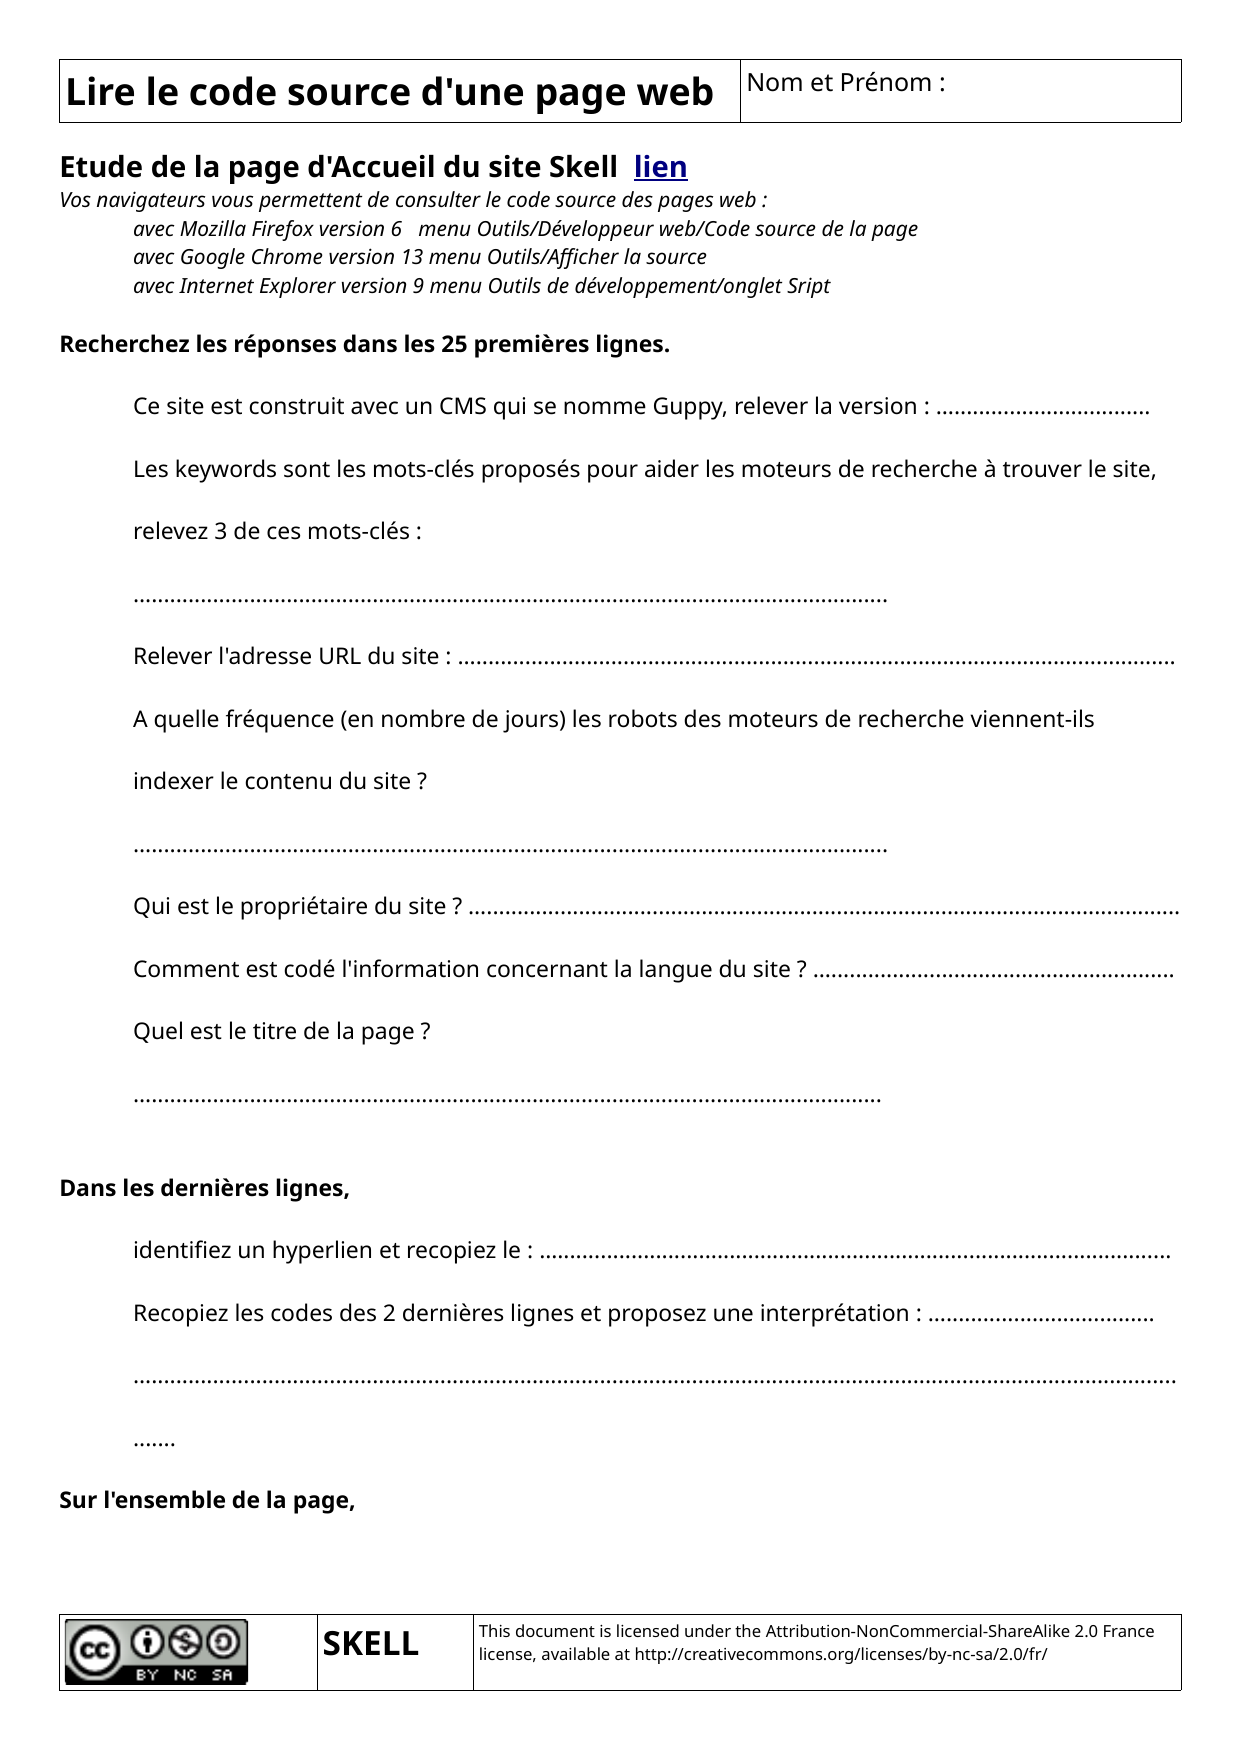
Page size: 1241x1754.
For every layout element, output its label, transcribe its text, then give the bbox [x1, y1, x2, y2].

text ….............................................................................................................................................................................. [133, 1359, 1181, 1453]
text A quelle fréquence (en nombre de jours) les robots des moteurs de recherche viennent-ils indexer le contenu du site ? …........................................................................................................................ [133, 703, 1181, 859]
text Recopiez les codes des 2 dernières lignes et proposez une interprétation : ….................................. [133, 1296, 1181, 1328]
text avec Google Chrome version 13 menu Outils/Afficher la source [133, 242, 1181, 271]
text Sur l'ensemble de la page, [59, 1484, 1181, 1515]
text Ce site est construit avec un CMS qui se nomme Guppy, relever la version : …................................ [133, 390, 1181, 421]
text Les keywords sont les mots-clés proposés pour aider les moteurs de recherche à trouver le site, relevez 3 de ces mots-clés : …........................................................................................................................ [133, 453, 1181, 609]
text Quel est le titre de la page ? …....................................................................................................................... [133, 1015, 1181, 1109]
table_header Nom et Prénom : [741, 60, 1181, 122]
text Vos navigateurs vous permettent de consulter le code source des pages web : [59, 186, 1181, 214]
text avec Internet Explorer version 9 menu Outils de développement/onglet Sript [133, 271, 1181, 299]
picture [64, 1619, 249, 1685]
text Comment est codé l'information concernant la langue du site ? …........................................................ [133, 953, 1181, 984]
text identifiez un hyperlien et recopiez le : ….................................................................................................... [133, 1234, 1181, 1265]
text Qui est le propriétaire du site ? …................................................................................................................. [133, 890, 1181, 921]
text Relever l'adresse URL du site : ….................................................................................................................. [133, 640, 1181, 671]
text Recherchez les réponses dans les 25 premières lignes. [59, 328, 1181, 359]
table_header Lire le code source d'une page web [60, 60, 740, 122]
text Dans les dernières lignes, [59, 1171, 1181, 1203]
text Etude de la page d'Accueil du site Skell lien [59, 146, 1181, 186]
text avec Mozilla Firefox version 6 menu Outils/Développeur web/Code source de la page [133, 214, 1181, 242]
